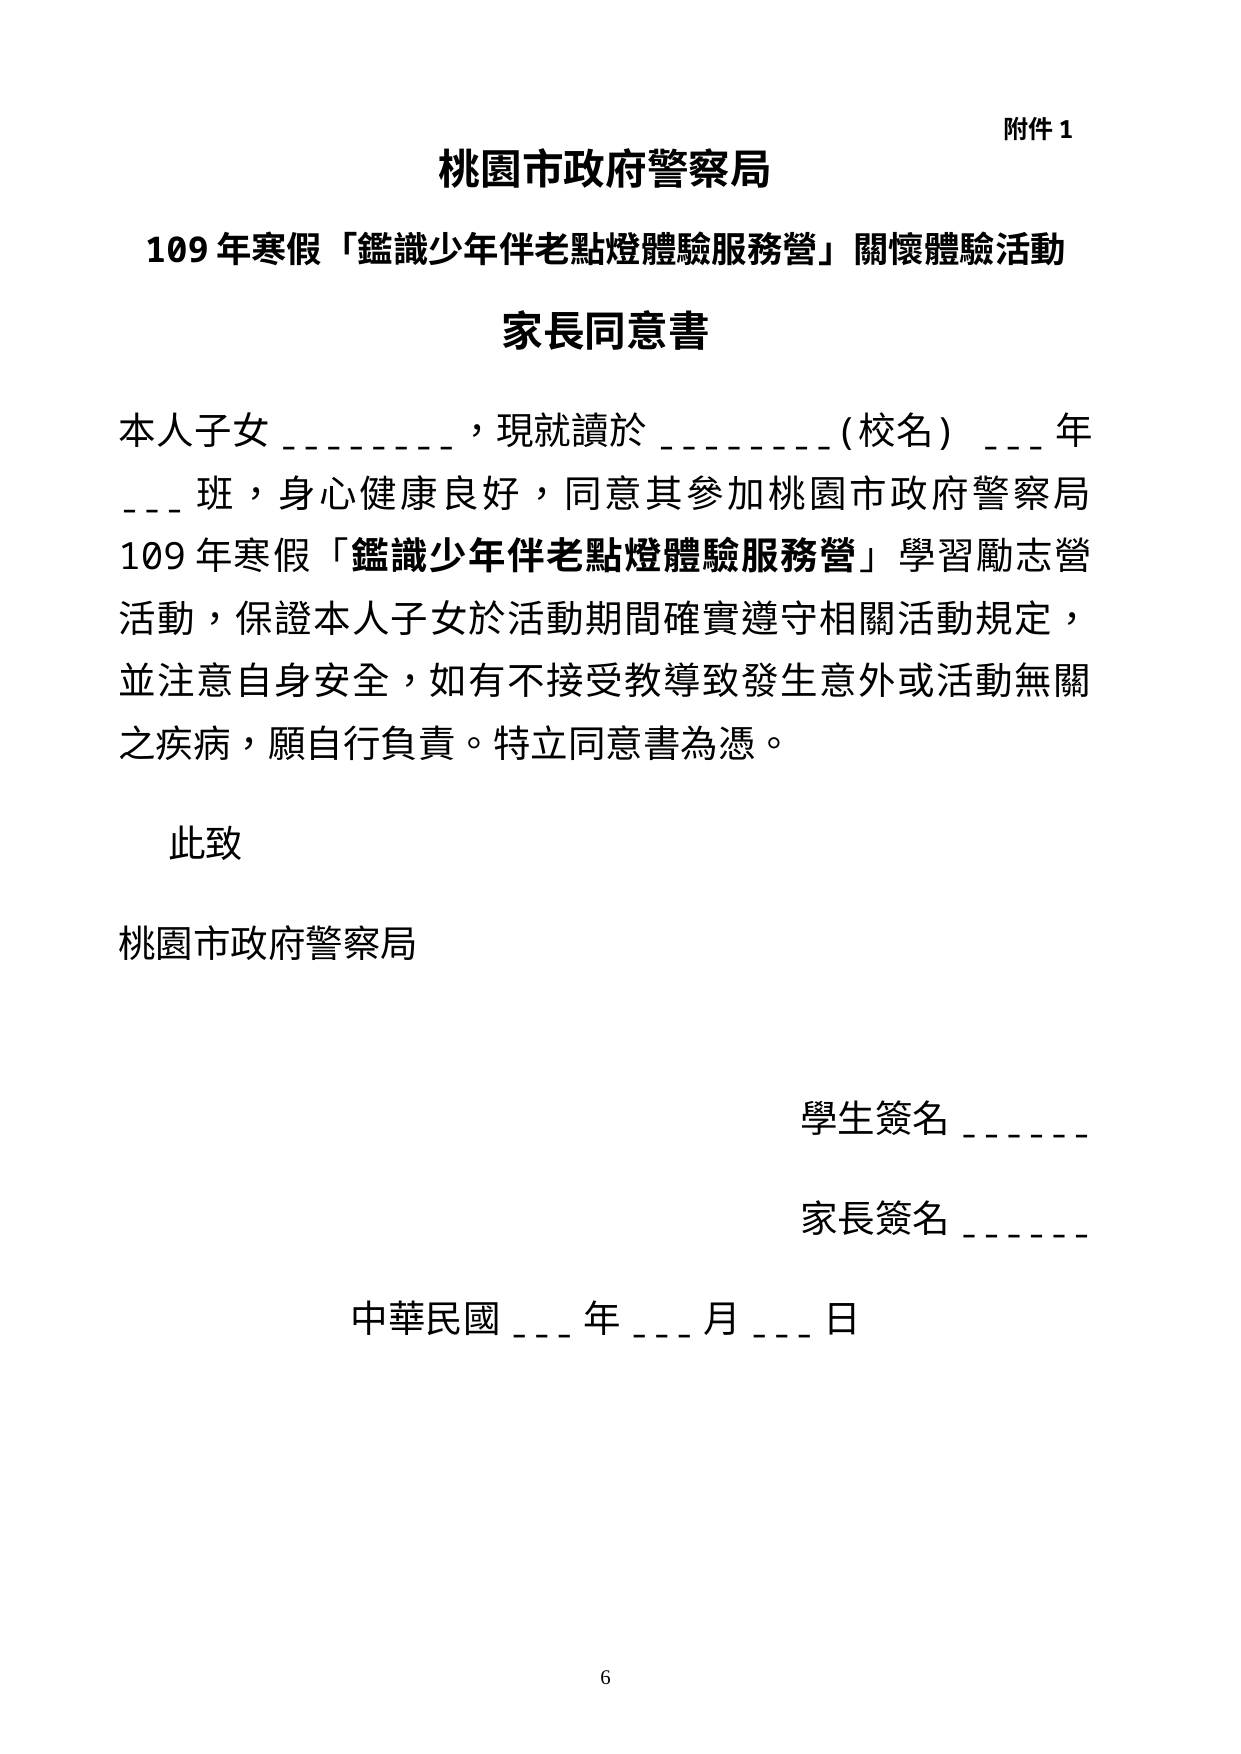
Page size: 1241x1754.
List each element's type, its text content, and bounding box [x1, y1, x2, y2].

text 109年寒假「鑑識少年伴老點燈體驗服務營」關懷體驗活動 [118, 206, 1092, 268]
text 家長同意書 [118, 287, 1092, 349]
text 學生簽名ˍˍˍˍˍˍ [118, 1074, 1092, 1137]
text [988, 102, 1090, 154]
text 中華民國ˍˍˍ年ˍˍˍ月ˍˍˍ日 [118, 1274, 1092, 1337]
text 本人子女ˍˍˍˍˍˍˍˍ，現就讀於ˍˍˍˍˍˍˍˍ(校名) ˍˍˍ年ˍˍˍ班，身心健康良好，同意其參加桃園市政府警察局109年寒假「鑑識少年伴老點燈體驗服務營」學習勵志營活動，保證本人子女於活動期間確實遵守相關活動規定，並注意自身安全，如有不接受教導致發生意外或活動無關之疾病，願自行負責。特立同意書為憑。 [118, 387, 1092, 762]
text 此致 [168, 799, 1092, 862]
text 桃園市政府警察局 [118, 899, 1092, 962]
text 附件1 [1003, 109, 1075, 145]
text 桃園市政府警察局 [118, 124, 1092, 187]
text 家長簽名ˍˍˍˍˍˍ [118, 1174, 1092, 1237]
